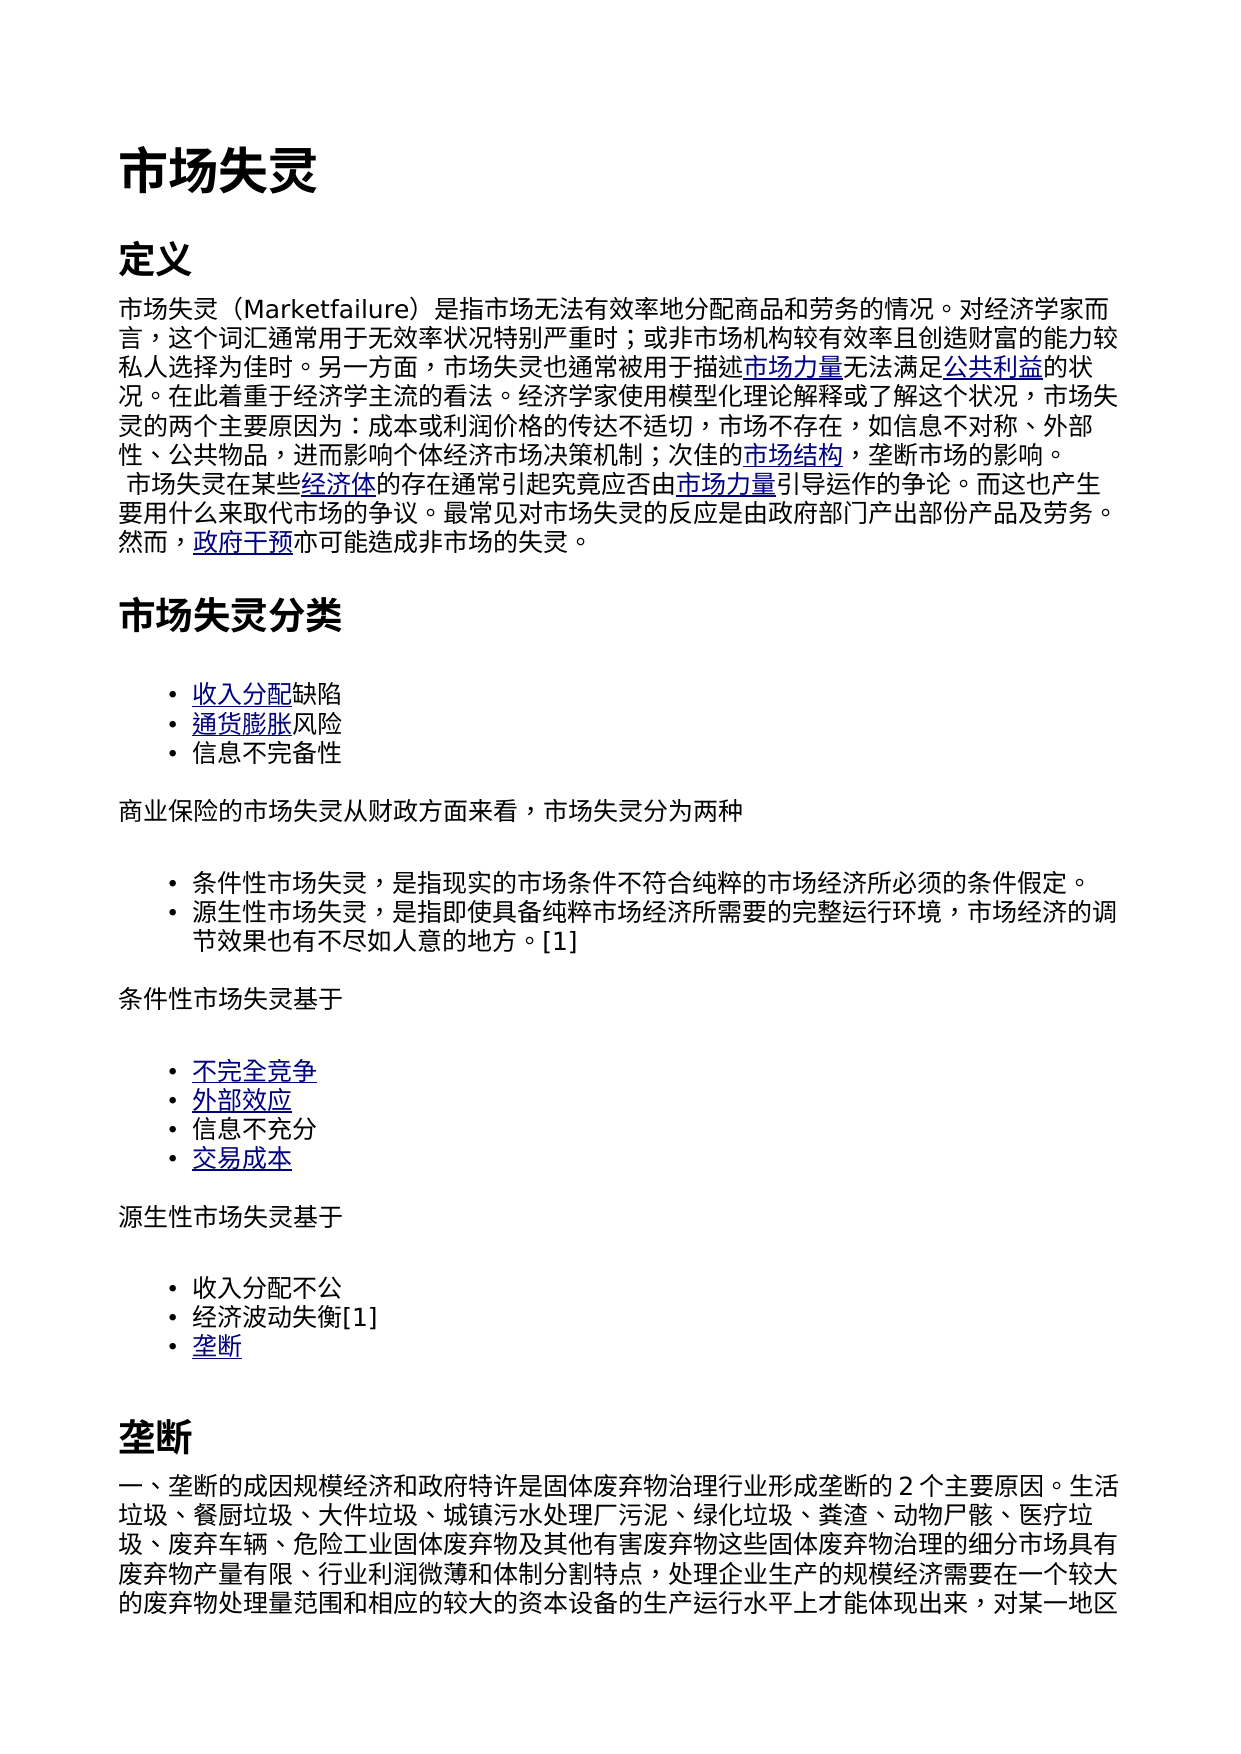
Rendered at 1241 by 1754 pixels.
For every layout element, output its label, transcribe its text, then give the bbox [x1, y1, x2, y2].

list 外部效应 [177, 1086, 1122, 1115]
text 源生性市场失灵基于 [118, 1203, 1122, 1232]
list 不完全竞争 [177, 1057, 1122, 1086]
subtitle 市场失灵分类 [118, 595, 1122, 639]
list 交易成本 [177, 1144, 1122, 1173]
subtitle 垄断 [118, 1416, 1122, 1460]
subtitle 市场失灵 [118, 143, 1122, 201]
text 条件性市场失灵基于 [118, 986, 1122, 1015]
list 垄断 [177, 1332, 1122, 1362]
list 条件性市场失灵，是指现实的市场条件不符合纯粹的市场经济所必须的条件假定。 [177, 869, 1122, 898]
list 收入分配缺陷 [177, 681, 1122, 710]
text 市场失灵（Marketfailure）是指市场无法有效率地分配商品和劳务的情况。对经济学家而言，这个词汇通常用于无效率状况特别严重时；或非市场机构较有效率且创造财富的能力较私人选择为佳时。另一方面，市场失灵也通常被用于描述市场力量无法满足公共利益的状况。在此着重于经济学主流的看法。经济学家使用模型化理论解释或了解这个状况，市场失灵的两个主要原因为：成本或利润价格的传达不适切，市场不存在，如信息不对称、外部性、公共物品，进而影响个体经济市场决策机制；次佳的市场结构，垄断市场的影响。 市场失灵在某些经济体的存在通常引起究竟应否由市场力量引导运作的争论。而这也产生要用什么来取代市场的争议。最常见对市场失灵的反应是由政府部门产出部份产品及劳务。然而，政府干预亦可能造成非市场的失灵。 [118, 295, 1122, 557]
list 信息不充分 [177, 1115, 1122, 1144]
list 源生性市场失灵，是指即使具备纯粹市场经济所需要的完整运行环境，市场经济的调节效果也有不尽如人意的地方。[1] [177, 898, 1122, 956]
text 商业保险的市场失灵从财政方面来看，市场失灵分为两种 [118, 798, 1122, 827]
list 经济波动失衡[1] [177, 1303, 1122, 1332]
subtitle 定义 [118, 239, 1122, 282]
text 一、垄断的成因规模经济和政府特许是固体废弃物治理行业形成垄断的2个主要原因。生活垃圾、餐厨垃圾、大件垃圾、城镇污水处理厂污泥、绿化垃圾、粪渣、动物尸骸、医疗垃圾、废弃车辆、危险工业固体废弃物及其他有害废弃物这些固体废弃物治理的细分市场具有废弃物产量有限、行业利润微薄和体制分割特点，处理企业生产的规模经济需要在一个较大的废弃物处理量范围和相应的较大的资本设备的生产运行水平上才能体现出来，对某一地区 [118, 1472, 1122, 1618]
list 信息不完备性 [177, 739, 1122, 768]
list 通货膨胀风险 [177, 710, 1122, 739]
list 收入分配不公 [177, 1274, 1122, 1303]
